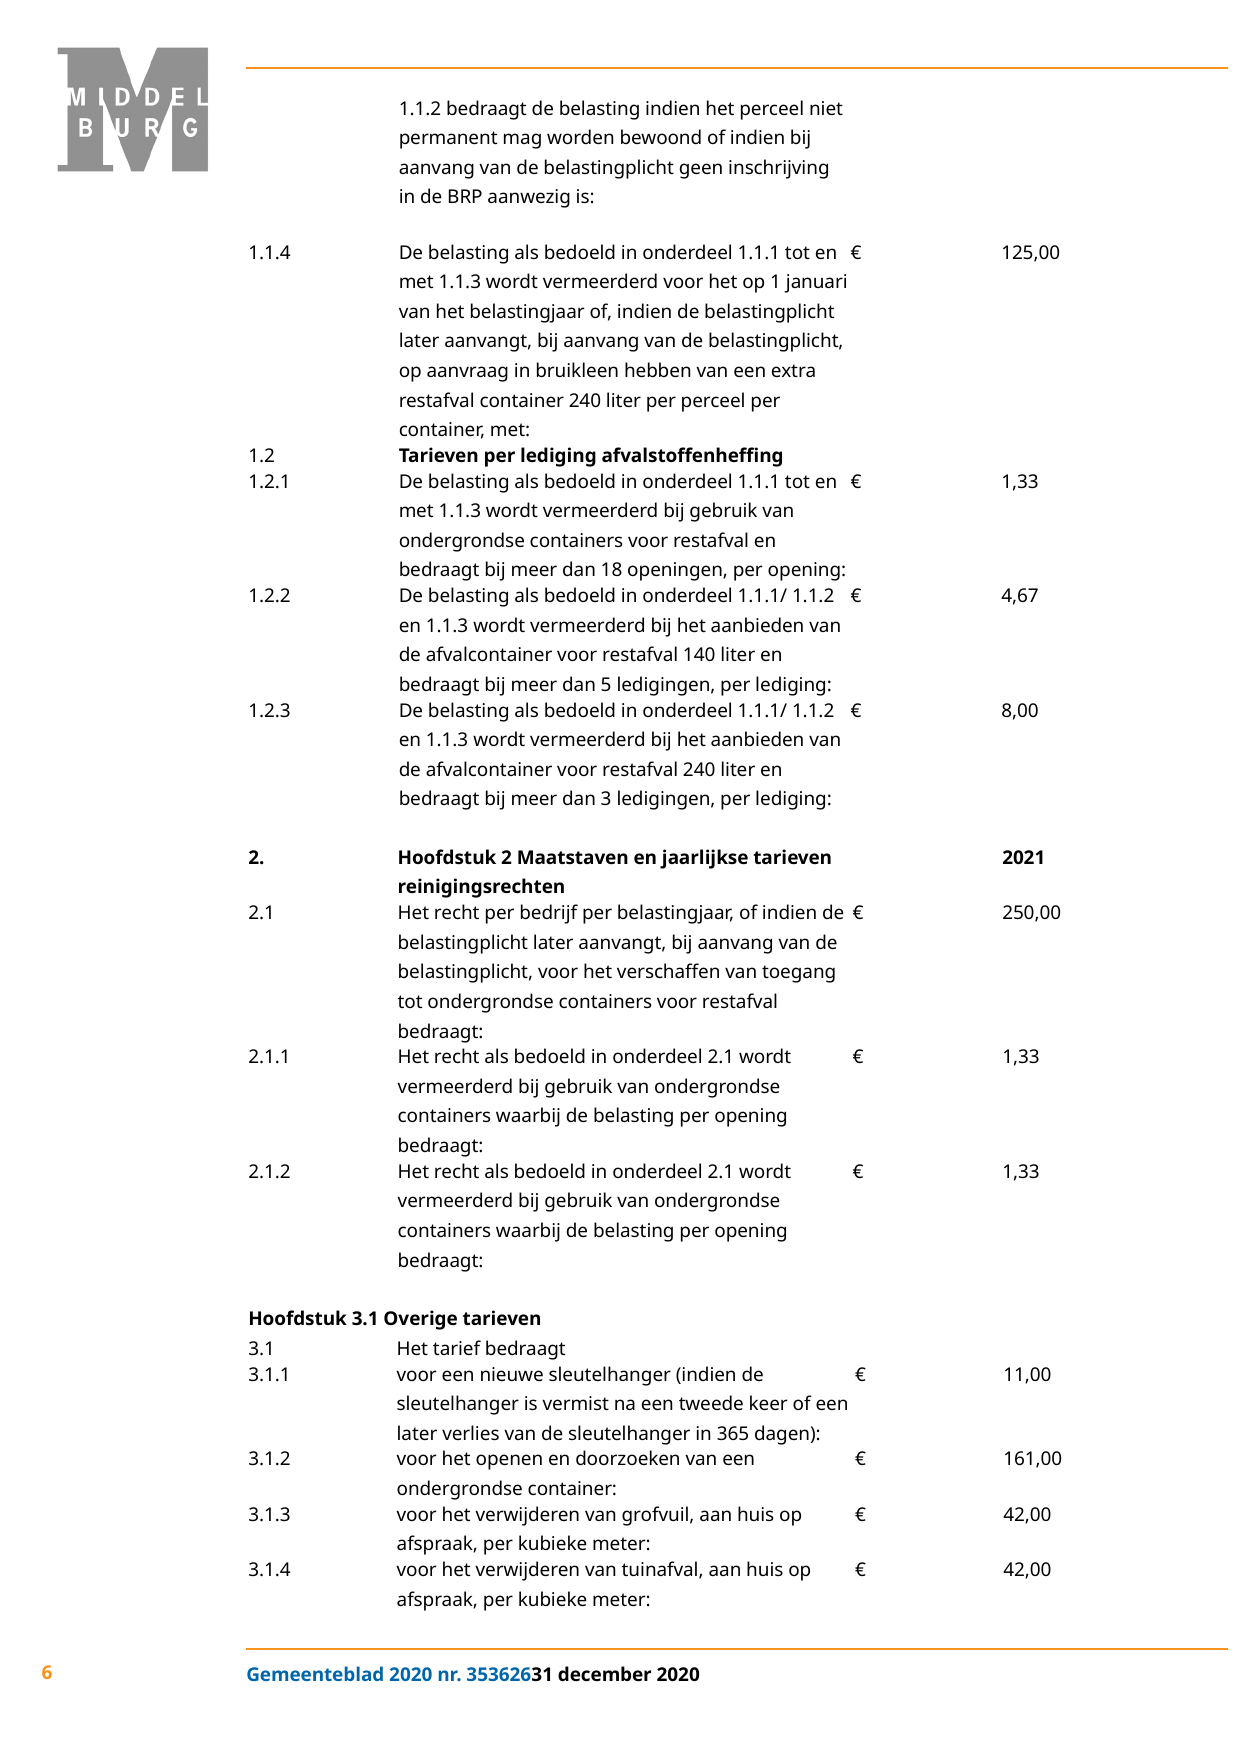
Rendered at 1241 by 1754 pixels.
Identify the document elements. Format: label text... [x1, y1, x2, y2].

table_cell 42,00 [1003, 1556, 1152, 1612]
table_cell De belasting als bedoeld in onderdeel 1.1.1 tot en met 1.1.3 wordt vermeerderd voor het op 1 januari van het belastingjaar of, indien de belastingplicht later aanvangt, bij aanvang van de belastingplicht, op aanvraag in bruikleen hebben van een extra restafval container 240 liter per perceel per container, met: [399, 239, 850, 442]
table_cell voor een nieuwe sleutelhanger (indien de sleutelhanger is vermist na een tweede keer of een later verlies van de sleutelhanger in 365 dagen): [396, 1361, 855, 1446]
table_cell 1,33 [1002, 1158, 1152, 1272]
table_cell voor het verwijderen van tuinafval, aan huis op afspraak, per kubieke meter: [396, 1556, 855, 1612]
table_cell 8,00 [1001, 697, 1152, 811]
table_header [855, 1335, 1003, 1361]
table_header 2021 [1002, 844, 1152, 899]
table_cell € [850, 697, 1001, 811]
table_cell Het recht als bedoeld in onderdeel 2.1 wordt vermeerderd bij gebruik van ondergrondse containers waarbij de belasting per opening bedraagt: [398, 1044, 852, 1158]
table_cell 1.2 [248, 442, 398, 468]
table_cell [248, 95, 398, 239]
table_cell 3.1.1 [248, 1361, 396, 1446]
table_cell voor het openen en doorzoeken van een ondergrondse container: [396, 1446, 855, 1501]
table_cell 161,00 [1003, 1446, 1152, 1501]
table_cell 1.1.4 [248, 239, 398, 442]
table_header Hoofdstuk 2 Maatstaven en jaarlijkse tarieven reinigingsrechten [398, 844, 852, 899]
table_cell € [853, 1158, 1002, 1272]
table_header Het tarief bedraagt [396, 1335, 855, 1361]
table_cell 4,67 [1001, 582, 1152, 697]
table_cell 3.1.2 [248, 1446, 396, 1501]
table_cell Het recht per bedrijf per belastingjaar, of indien de belastingplicht later aanvangt, bij aanvang van de belastingplicht, voor het verschaffen van toegang tot ondergrondse containers voor restafval bedraagt: [398, 900, 852, 1043]
table_cell 1.2.2 [248, 582, 398, 697]
table_header 2. [248, 844, 397, 899]
table_cell 1.2.3 [248, 697, 398, 811]
table_cell € [853, 900, 1002, 1043]
table_cell voor het verwijderen van grofvuil, aan huis op afspraak, per kubieke meter: [396, 1501, 855, 1556]
table_cell [1001, 95, 1152, 239]
table_cell 11,00 [1003, 1361, 1152, 1446]
table_header 3.1 [248, 1335, 396, 1361]
text Hoofdstuk 3.1 Overige tarieven [248, 1305, 1152, 1331]
table_cell [850, 95, 1001, 239]
table_cell Het recht als bedoeld in onderdeel 2.1 wordt vermeerderd bij gebruik van ondergrondse containers waarbij de belasting per opening bedraagt: [398, 1158, 852, 1272]
table_cell [1001, 442, 1152, 468]
table_cell 1,33 [1001, 468, 1152, 582]
table_cell 1,33 [1002, 1044, 1152, 1158]
table_cell [850, 442, 1001, 468]
table_cell € [853, 1044, 1002, 1158]
table_cell 3.1.3 [248, 1501, 396, 1556]
table_cell € [855, 1501, 1003, 1556]
table_cell € [855, 1361, 1003, 1446]
table_cell € [850, 468, 1001, 582]
table_cell 2.1.2 [248, 1158, 397, 1272]
table_cell 1.1.2 bedraagt de belasting indien het perceel niet permanent mag worden bewoond of indien bij aanvang van de belastingplicht geen inschrijving in de BRP aanwezig is: [399, 95, 850, 239]
table_cell € [855, 1446, 1003, 1501]
table_cell € [850, 239, 1001, 442]
table_cell Tarieven per lediging afvalstoffenheffing [399, 442, 850, 468]
table_cell 42,00 [1003, 1501, 1152, 1556]
table_cell 250,00 [1002, 900, 1152, 1043]
table_cell De belasting als bedoeld in onderdeel 1.1.1/ 1.1.2 en 1.1.3 wordt vermeerderd bij het aanbieden van de afvalcontainer voor restafval 140 liter en bedraagt bij meer dan 5 ledigingen, per lediging: [399, 582, 850, 697]
table_header [853, 844, 1002, 899]
table_cell De belasting als bedoeld in onderdeel 1.1.1 tot en met 1.1.3 wordt vermeerderd bij gebruik van ondergrondse containers voor restafval en bedraagt bij meer dan 18 openingen, per opening: [399, 468, 850, 582]
table_cell 2.1.1 [248, 1044, 397, 1158]
picture [41, 47, 231, 172]
table_cell De belasting als bedoeld in onderdeel 1.1.1/ 1.1.2 en 1.1.3 wordt vermeerderd bij het aanbieden van de afvalcontainer voor restafval 240 liter en bedraagt bij meer dan 3 ledigingen, per lediging: [399, 697, 850, 811]
table_cell € [850, 582, 1001, 697]
table_cell 3.1.4 [248, 1556, 396, 1612]
table_cell 2.1 [248, 900, 397, 1043]
table_cell 125,00 [1001, 239, 1152, 442]
table_cell € [855, 1556, 1003, 1612]
table_header [1003, 1335, 1152, 1361]
table_cell 1.2.1 [248, 468, 398, 582]
